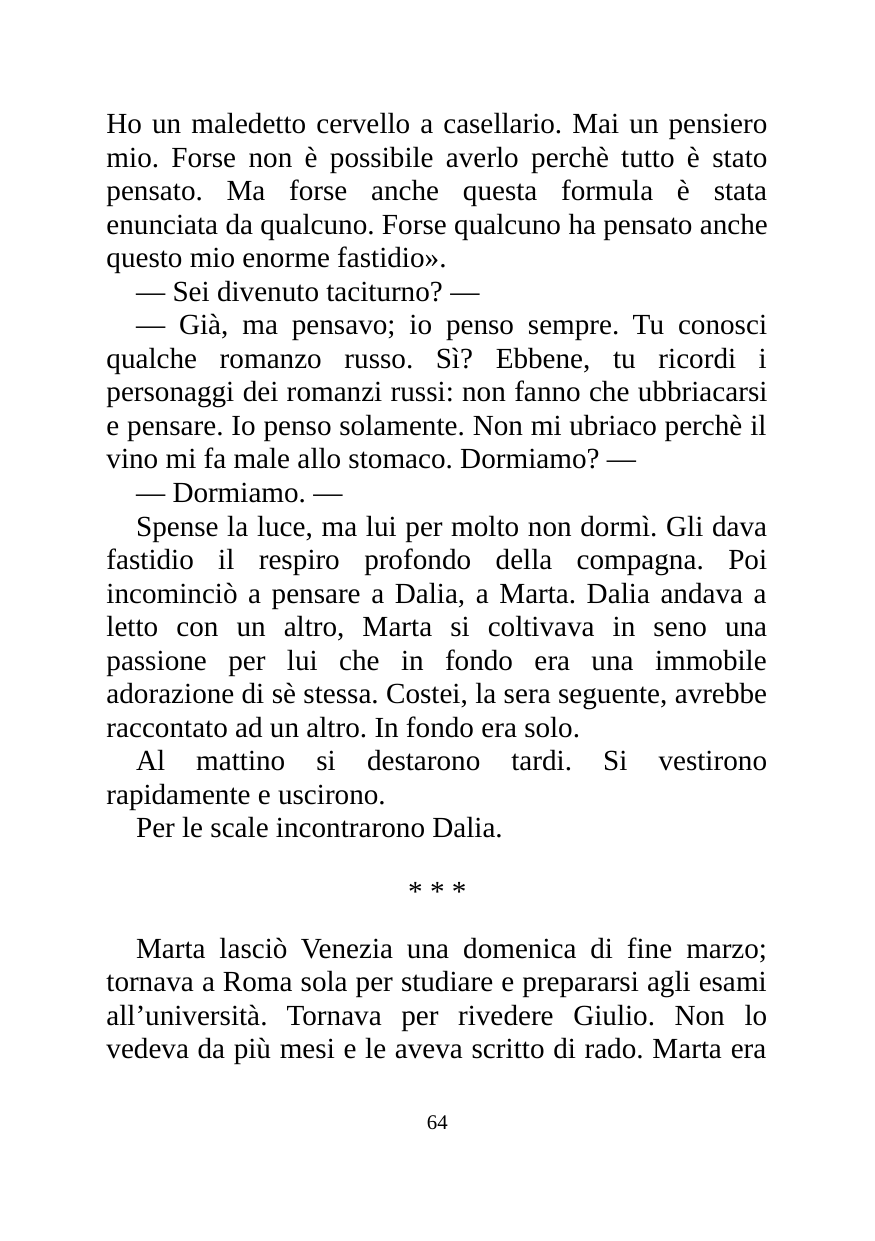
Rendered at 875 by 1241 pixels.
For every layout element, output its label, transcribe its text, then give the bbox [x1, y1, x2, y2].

text Per le scale incontrarono Dalia. [106, 811, 768, 844]
text — Sei divenuto taciturno? — [106, 274, 768, 307]
text Ho un maledetto cervello a casellario. Mai un pensiero mio. Forse non è possibile averlo perchè tutto è stato pensato. Ma forse anche questa formula è stata enunciata da qualcuno. Forse qualcuno ha pensato anche questo mio enorme fastidio». [106, 106, 768, 274]
text — Dormiamo. — [106, 475, 768, 509]
text Spense la luce, ma lui per molto non dormì. Gli dava fastidio il respiro profondo della compagna. Poi incominciò a pensare a Dalia, a Marta. Dalia andava a letto con un altro, Marta si coltivava in seno una passione per lui che in fondo era una immobile adorazione di sè stessa. Costei, la sera seguente, avrebbe raccontato ad un altro. In fondo era solo. [106, 509, 768, 743]
text — Già, ma pensavo; io penso sempre. Tu conosci qualche romanzo russo. Sì? Ebbene, tu ricordi i personaggi dei romanzi russi: non fanno che ubbriacarsi e pensare. Io penso solamente. Non mi ubriaco perchè il vino mi fa male allo stomaco. Dormiamo? — [106, 307, 768, 475]
text Marta lasciò Venezia una domenica di fine marzo; tornava a Roma sola per studiare e prepararsi agli esami all’università. Tornava per rivedere Giulio. Non lo vedeva da più mesi e le aveva scritto di rado. Marta era [106, 931, 768, 1065]
text Al mattino si destarono tardi. Si vestirono rapidamente e uscirono. [106, 743, 768, 811]
text * * * [106, 874, 768, 907]
